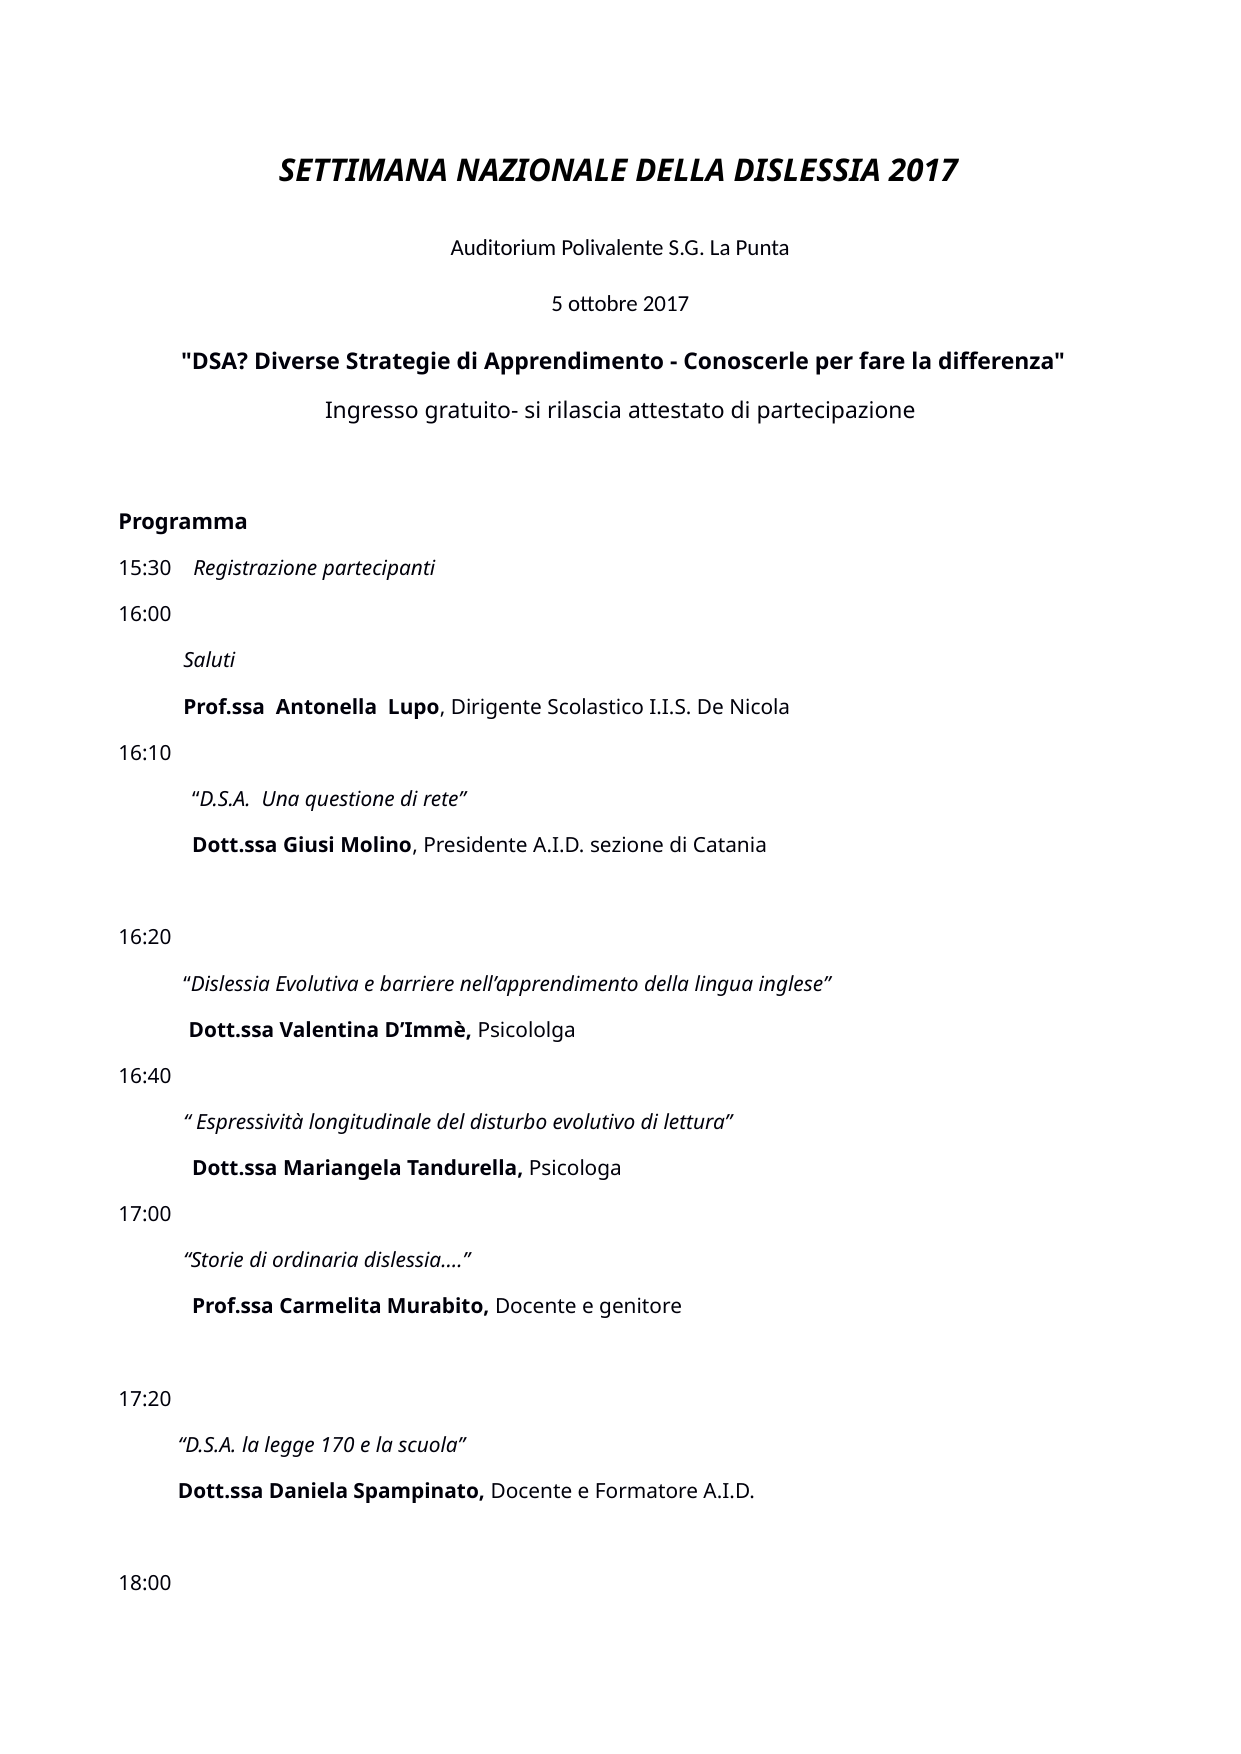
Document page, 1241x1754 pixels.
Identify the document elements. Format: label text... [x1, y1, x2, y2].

text “D.S.A. Una questione di rete” [118, 784, 1122, 812]
text “Dislessia Evolutiva e barriere nell’apprendimento della lingua inglese” [118, 969, 1122, 997]
text 17:00 [118, 1199, 1122, 1228]
text Ingresso gratuito- si rilascia attestato di partecipazione [118, 394, 1122, 425]
text 16:40 [118, 1061, 1122, 1089]
text 18:00 [118, 1568, 1122, 1597]
text SETTIMANA NAZIONALE DELLA DISLESSIA 2017 [118, 148, 1122, 190]
text 16:00 [118, 599, 1122, 628]
text Dott.ssa Mariangela Tandurella, Psicologa [118, 1153, 1122, 1182]
text 17:20 [118, 1384, 1122, 1412]
text 16:20 [118, 922, 1122, 951]
text “Storie di ordinaria dislessia….” [118, 1246, 1122, 1274]
text Programma [118, 506, 1122, 536]
text Saluti [118, 646, 1122, 674]
text 5 ottobre 2017 [118, 289, 1122, 317]
text “ Espressività longitudinale del disturbo evolutivo di lettura” [118, 1107, 1122, 1136]
text Dott.ssa Daniela Spampinato, Docente e Formatore A.I.D. [118, 1476, 1122, 1505]
text “D.S.A. la legge 170 e la scuola” [118, 1430, 1122, 1458]
text Prof.ssa Antonella Lupo, Dirigente Scolastico I.I.S. De Nicola [118, 692, 1122, 720]
text Dott.ssa Giusi Molino, Presidente A.I.D. sezione di Catania [118, 830, 1122, 859]
text Dott.ssa Valentina D’Immè, Psicololga [118, 1015, 1122, 1043]
text "DSA? Diverse Strategie di Apprendimento - Conoscerle per fare la differenza" [118, 345, 1122, 376]
text Prof.ssa Carmelita Murabito, Docente e genitore [118, 1292, 1122, 1320]
text Auditorium Polivalente S.G. La Punta [118, 233, 1122, 261]
text 16:10 [118, 738, 1122, 766]
text 15:30 Registrazione partecipanti [118, 553, 1122, 582]
